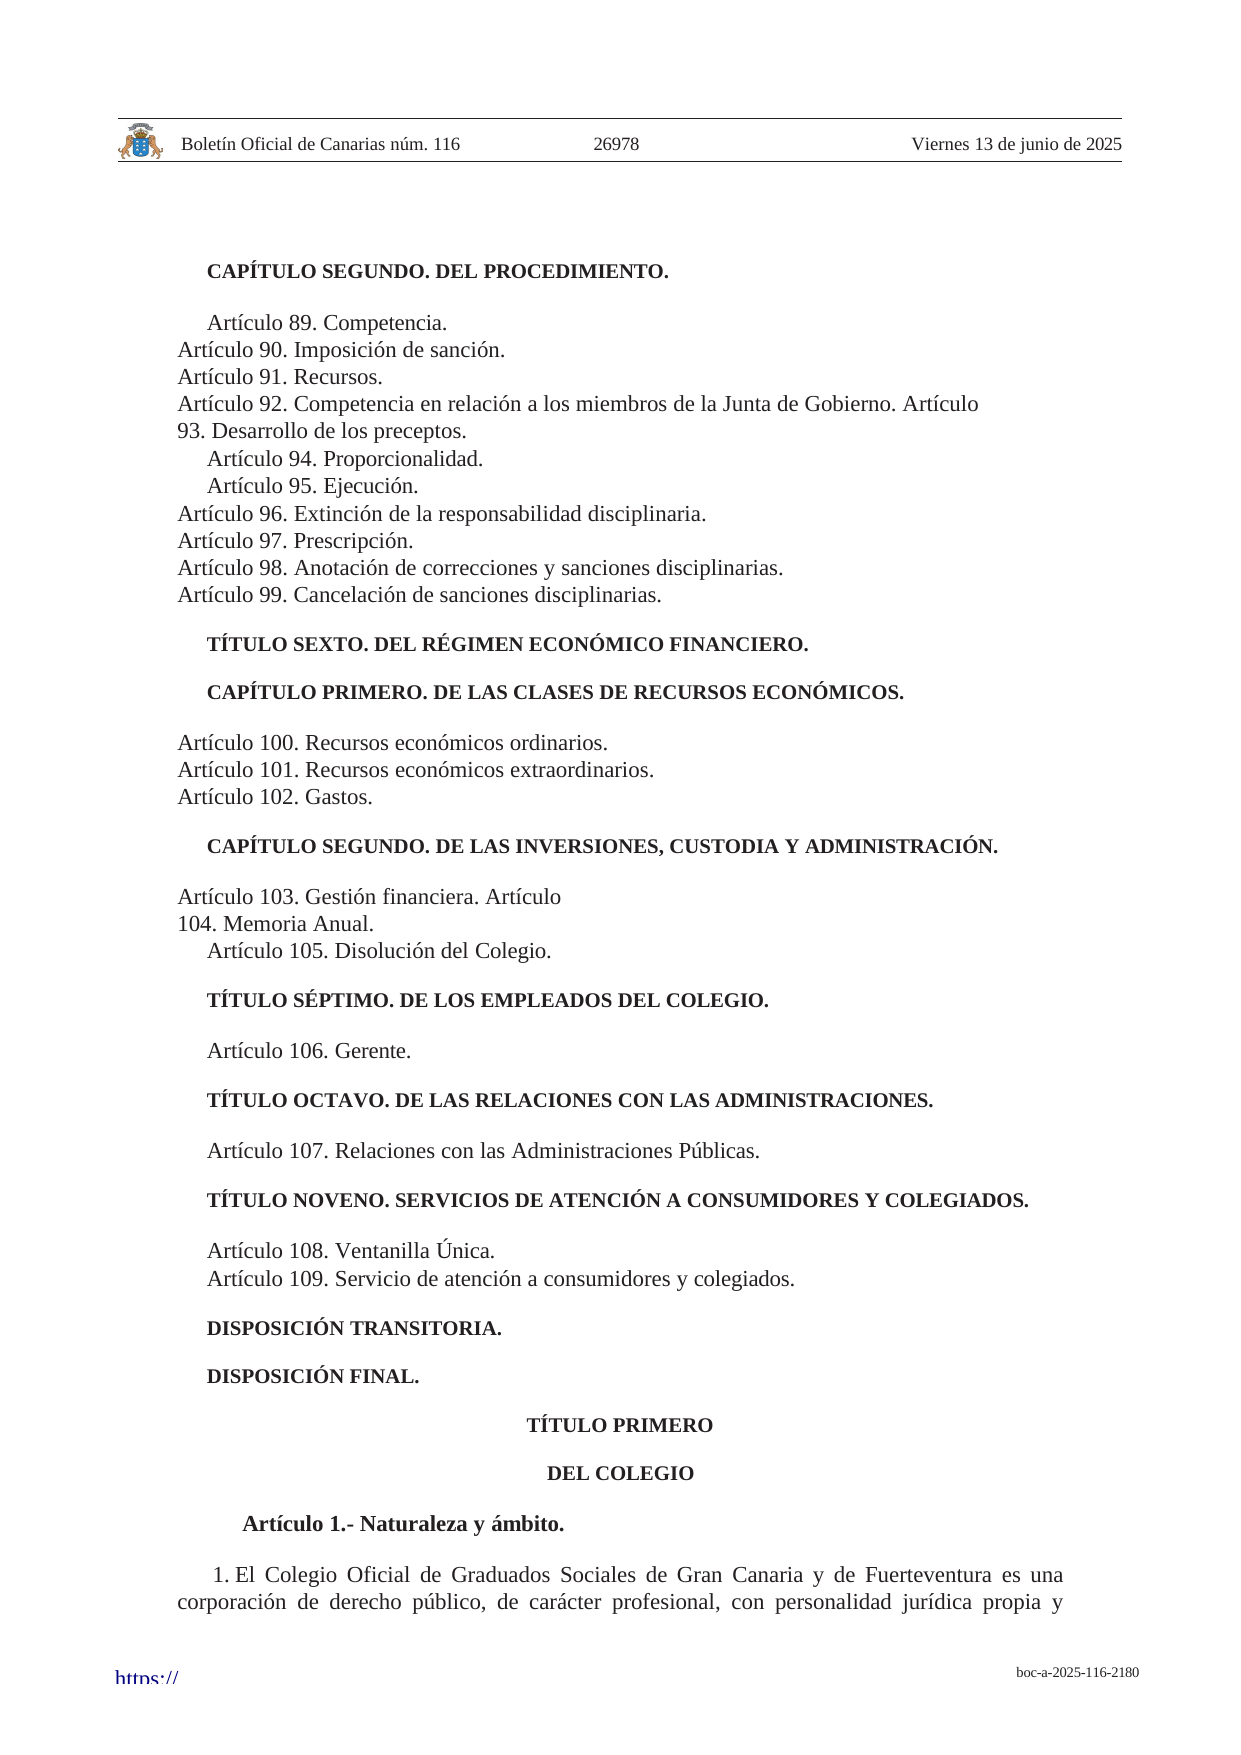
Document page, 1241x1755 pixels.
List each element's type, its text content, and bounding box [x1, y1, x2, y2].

text Artículo 107. Relaciones con las Administraciones Públicas. [207, 1137, 1063, 1164]
text Artículo 98. Anotación de correcciones y sanciones disciplinarias. Artículo 99. Cancelación de sanciones disciplinarias. [177, 554, 848, 608]
text Artículo 109. Servicio de atención a consumidores y colegiados. [207, 1265, 1063, 1291]
text Artículo 100. Recursos económicos ordinarios. Artículo 101. Recursos económicos extraordinarios. Artículo 102. Gastos. [177, 729, 689, 810]
text Artículo 106. Gerente. [207, 1037, 1063, 1064]
text Artículo 89. Competencia. [207, 309, 1063, 335]
text Artículo 108. Ventanilla Única. [207, 1237, 1063, 1264]
text TÍTULO OCTAVO. DE LAS RELACIONES CON LAS ADMINISTRACIONES. [207, 1088, 1063, 1112]
text CAPÍTULO SEGUNDO. DEL PROCEDIMIENTO. [207, 259, 1063, 283]
list El Colegio Oficial de Graduados Sociales de Gran Canaria y de Fuerteventura es una corporación de derecho público, de carácter profesional, con personalidad jurídica propia y [177, 1561, 1063, 1615]
text Artículo 105. Disolución del Colegio. [207, 938, 1063, 964]
text CAPÍTULO SEGUNDO. DE LAS INVERSIONES, CUSTODIA Y ADMINISTRACIÓN. [207, 834, 1063, 858]
text TÍTULO NOVENO. SERVICIOS DE ATENCIÓN A CONSUMIDORES Y COLEGIADOS. [207, 1188, 1063, 1212]
text Artículo 90. Imposición de sanción. Artículo 91. Recursos. [177, 336, 574, 389]
text Artículo 96. Extinción de la responsabilidad disciplinaria. Artículo 97. Prescripción. [177, 500, 772, 553]
text DISPOSICIÓN TRANSITORIA. DISPOSICIÓN FINAL. [207, 1316, 503, 1388]
text TÍTULO SÉPTIMO. DE LOS EMPLEADOS DEL COLEGIO. [207, 988, 1063, 1012]
subtitle Artículo 1.- Naturaleza y ámbito. [242, 1510, 1063, 1537]
text Artículo 94. Proporcionalidad. [207, 445, 1063, 471]
text Artículo 103. Gestión financiera. Artículo 104. Memoria Anual. [177, 883, 574, 937]
text Artículo 95. Ejecución. [207, 472, 1063, 499]
text TÍTULO PRIMERO DEL COLEGIO [526, 1413, 733, 1485]
text Artículo 92. Competencia en relación a los miembros de la Junta de Gobierno. Artículo 93. Desarrollo de los preceptos. [177, 391, 996, 444]
text TÍTULO SEXTO. DEL RÉGIMEN ECONÓMICO FINANCIERO. CAPÍTULO PRIMERO. DE LAS CLASES DE RECURSOS ECONÓMICOS. [207, 632, 911, 704]
